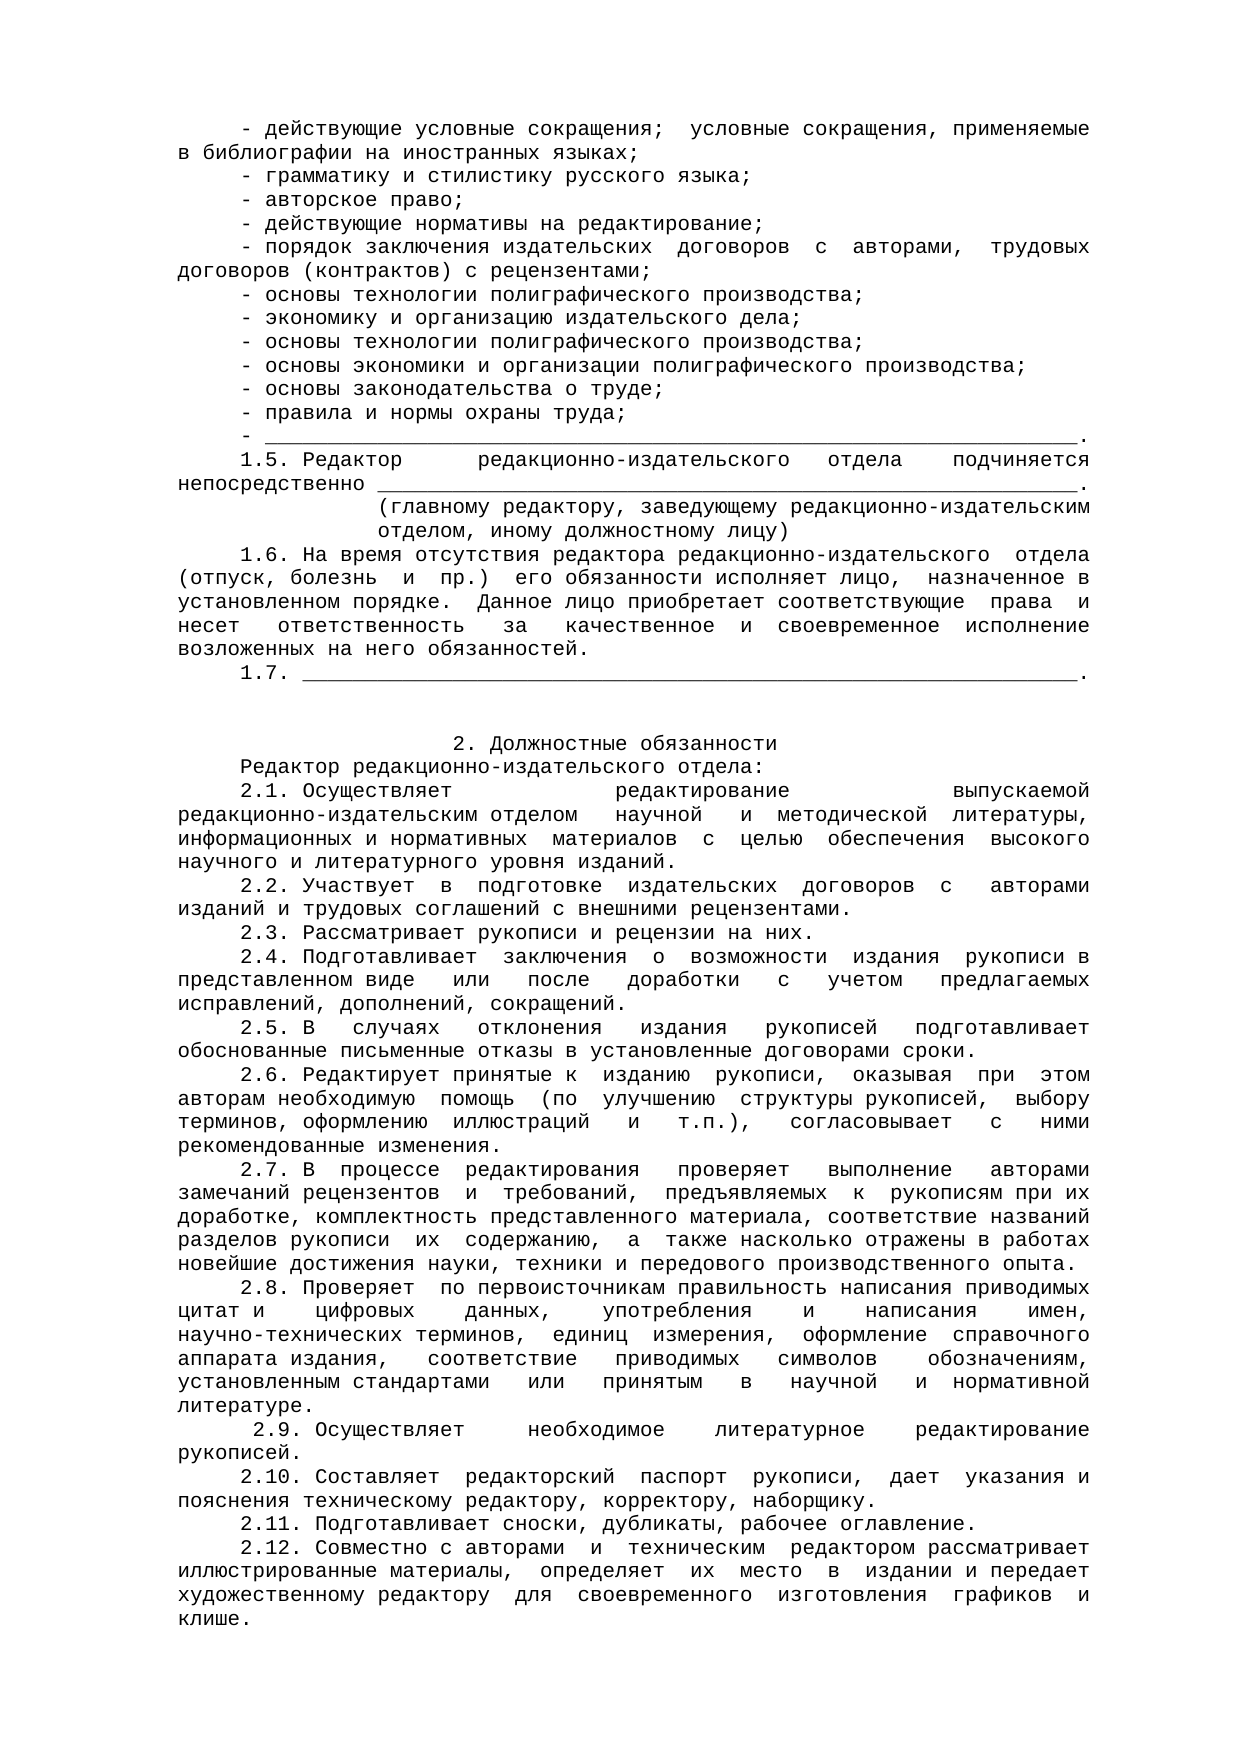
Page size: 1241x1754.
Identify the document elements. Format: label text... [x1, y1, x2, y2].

text Редактор редакционно-издательского отдела: [177, 757, 1152, 780]
text 1.7. ______________________________________________________________. [177, 662, 1152, 686]
text художественному редактору для своевременного изготовления графиков и [177, 1584, 1152, 1608]
text 2.11. Подготавливает сноски, дубликаты, рабочее оглавление. [177, 1513, 1152, 1537]
text договоров (контрактов) с рецензентами; [177, 260, 1152, 284]
text 2.7. В процессе редактирования проверяет выполнение авторами [177, 1158, 1152, 1182]
text клише. [177, 1608, 1152, 1631]
text в библиографии на иностранных языках; [177, 142, 1152, 165]
text обоснованные письменные отказы в установленные договорами сроки. [177, 1040, 1152, 1064]
text авторам необходимую помощь (по улучшению структуры рукописей, выбору [177, 1088, 1152, 1111]
text 2.1. Осуществляет редактирование выпускаемой [177, 780, 1152, 804]
text 1.6. На время отсутствия редактора редакционно-издательского отдела [177, 544, 1152, 567]
text - порядок заключения издательских договоров с авторами, трудовых [177, 236, 1152, 260]
text 1.5. Редактор редакционно-издательского отдела подчиняется [177, 449, 1152, 473]
text 2.2. Участвует в подготовке издательских договоров с авторами [177, 875, 1152, 898]
text - действующие нормативы на редактирование; [177, 213, 1152, 236]
text редакционно-издательским отделом научной и методической литературы, [177, 804, 1152, 827]
text установленном порядке. Данное лицо приобретает соответствующие права и [177, 591, 1152, 615]
text представленном виде или после доработки с учетом предлагаемых [177, 969, 1152, 993]
text 2.9. Осуществляет необходимое литературное редактирование [177, 1419, 1152, 1442]
text 2.10. Составляет редакторский паспорт рукописи, дает указания и [177, 1466, 1152, 1489]
text научного и литературного уровня изданий. [177, 851, 1152, 875]
text - основы технологии полиграфического производства; [177, 284, 1152, 307]
text несет ответственность за качественное и своевременное исполнение [177, 615, 1152, 638]
text 2.5. В случаях отклонения издания рукописей подготавливает [177, 1017, 1152, 1040]
text - основы экономики и организации полиграфического производства; [177, 354, 1152, 378]
text иллюстрированные материалы, определяет их место в издании и передает [177, 1561, 1152, 1584]
text - действующие условные сокращения; условные сокращения, применяемые [177, 118, 1152, 142]
text литературе. [177, 1395, 1152, 1419]
text 2.3. Рассматривает рукописи и рецензии на них. [177, 922, 1152, 946]
text рукописей. [177, 1442, 1152, 1466]
text 2.12. Совместно с авторами и техническим редактором рассматривает [177, 1537, 1152, 1561]
text - _________________________________________________________________. [177, 426, 1152, 449]
text - основы законодательства о труде; [177, 378, 1152, 402]
text исправлений, дополнений, сокращений. [177, 993, 1152, 1017]
text 2.8. Проверяет по первоисточникам правильность написания приводимых [177, 1277, 1152, 1300]
text замечаний рецензентов и требований, предъявляемых к рукописям при их [177, 1182, 1152, 1206]
text возложенных на него обязанностей. [177, 638, 1152, 662]
text терминов, оформлению иллюстраций и т.п.), согласовывает с ними [177, 1111, 1152, 1135]
text разделов рукописи их содержанию, а также насколько отражены в работах [177, 1229, 1152, 1253]
text - авторское право; [177, 189, 1152, 213]
text научно-технических терминов, единиц измерения, оформление справочного [177, 1324, 1152, 1348]
text непосредственно ________________________________________________________. [177, 473, 1152, 496]
text 2.4. Подготавливает заключения о возможности издания рукописи в [177, 946, 1152, 969]
text установленным стандартами или принятым в научной и нормативной [177, 1371, 1152, 1395]
text (отпуск, болезнь и пр.) его обязанности исполняет лицо, назначенное в [177, 567, 1152, 591]
text информационных и нормативных материалов с целью обеспечения высокого [177, 827, 1152, 851]
text рекомендованные изменения. [177, 1135, 1152, 1158]
text отделом, иному должностному лицу) [177, 520, 1152, 544]
text - экономику и организацию издательского дела; [177, 307, 1152, 331]
text новейшие достижения науки, техники и передового производственного опыта. [177, 1253, 1152, 1277]
text доработке, комплектность представленного материала, соответствие названий [177, 1206, 1152, 1229]
text изданий и трудовых соглашений с внешними рецензентами. [177, 898, 1152, 922]
text пояснения техническому редактору, корректору, наборщику. [177, 1489, 1152, 1513]
text - правила и нормы охраны труда; [177, 402, 1152, 426]
text - грамматику и стилистику русского языка; [177, 165, 1152, 189]
text (главному редактору, заведующему редакционно-издательским [177, 496, 1152, 520]
text - основы технологии полиграфического производства; [177, 331, 1152, 354]
text аппарата издания, соответствие приводимых символов обозначениям, [177, 1348, 1152, 1371]
text 2.6. Редактирует принятые к изданию рукописи, оказывая при этом [177, 1064, 1152, 1088]
text цитат и цифровых данных, употребления и написания имен, [177, 1300, 1152, 1324]
text 2. Должностные обязанности [177, 733, 1152, 757]
